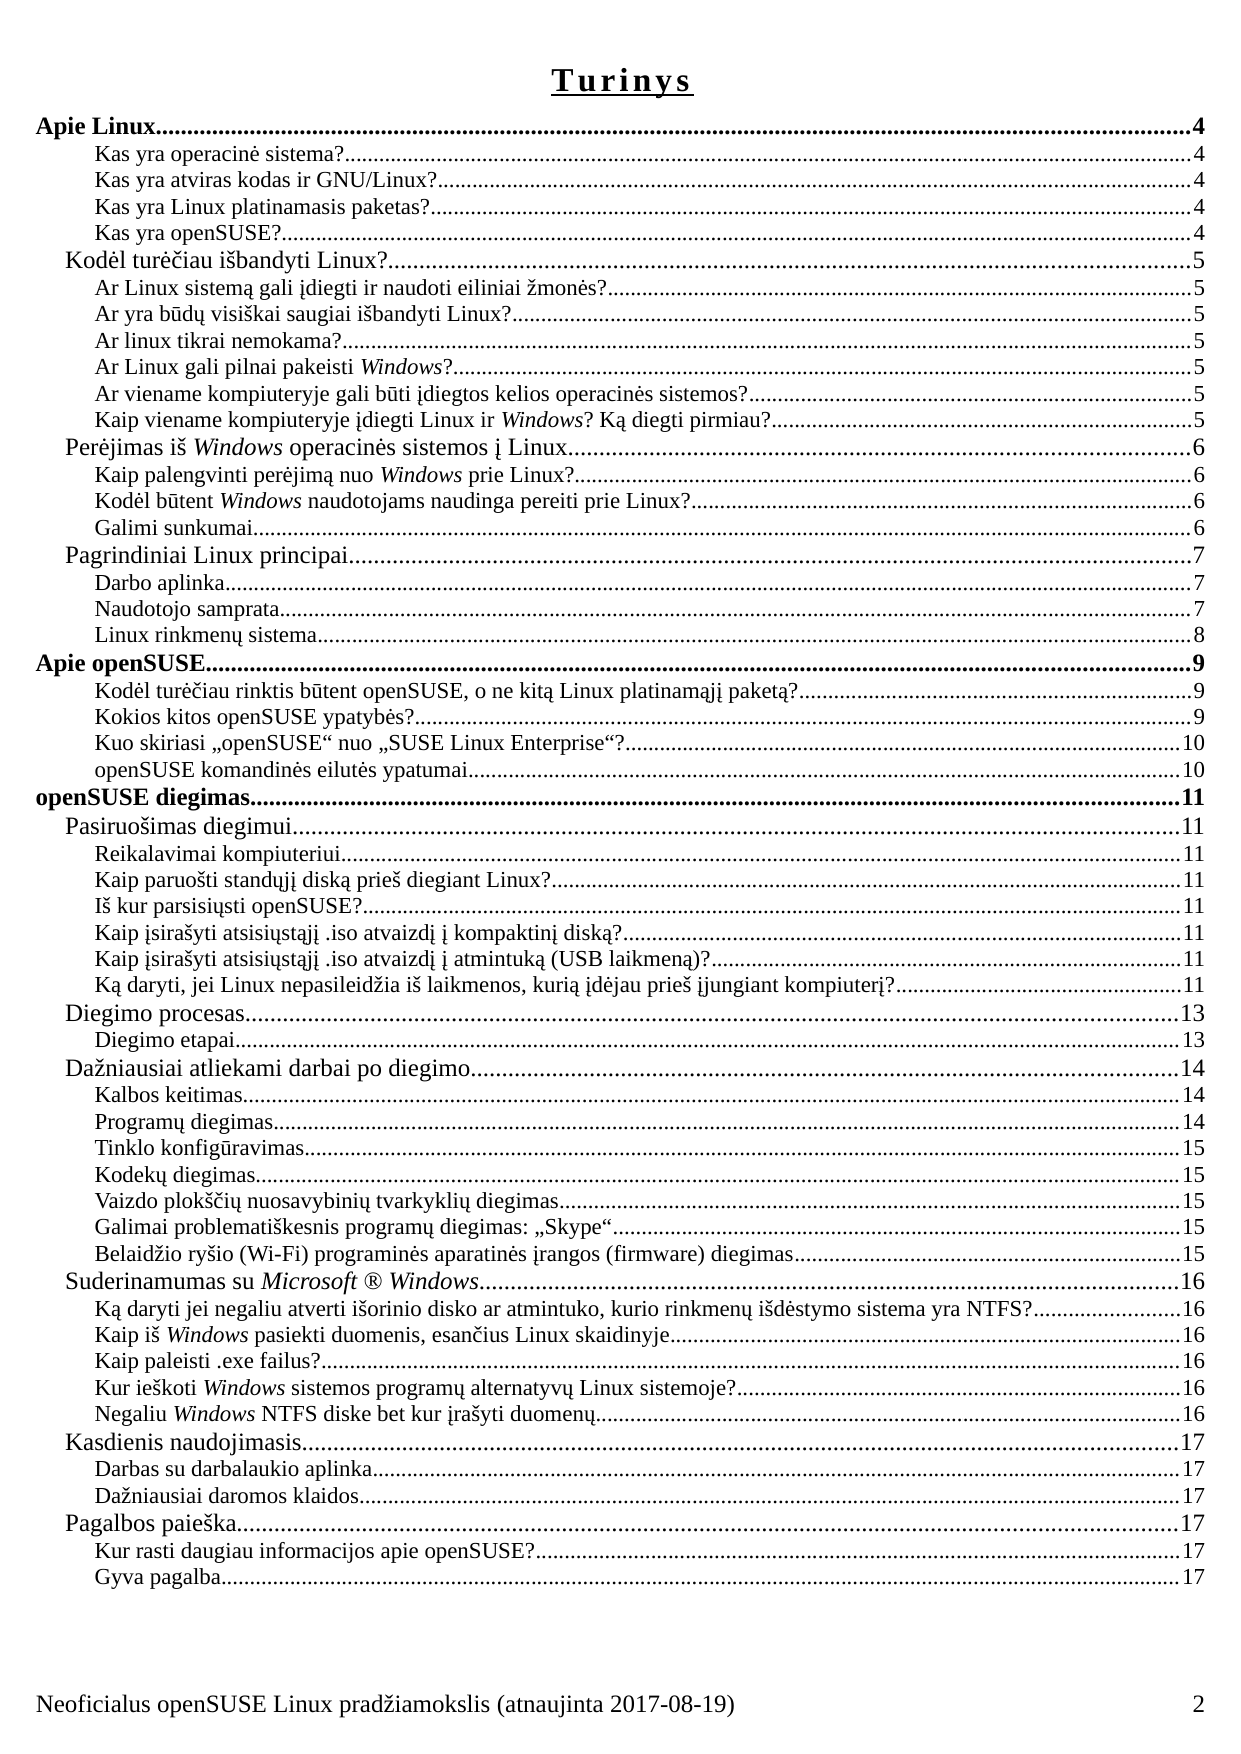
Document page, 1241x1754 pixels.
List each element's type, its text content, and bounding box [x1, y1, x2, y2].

text Diegimo procesas 13 [65, 998, 1205, 1026]
text Kaip viename kompiuteryje įdiegti Linux ir Windows? Ką diegti pirmiau? 5 [94, 406, 1205, 432]
text Kodėl turėčiau išbandyti Linux? 5 [65, 245, 1205, 274]
text Vaizdo plokščių nuosavybinių tvarkyklių diegimas 15 [94, 1187, 1205, 1213]
text Dažniausiai atliekami darbai po diegimo 14 [65, 1053, 1205, 1082]
text Apie Linux 4 [35, 111, 1205, 140]
text Kur rasti daugiau informacijos apie openSUSE? 17 [94, 1537, 1205, 1563]
text Belaidžio ryšio (Wi-Fi) programinės aparatinės įrangos (firmware) diegimas 15 [94, 1240, 1205, 1266]
text Suderinamumas su Microsoft ® Windows 16 [65, 1266, 1205, 1295]
text Pasiruošimas diegimui 11 [65, 811, 1205, 839]
text openSUSE diegimas 11 [35, 782, 1205, 811]
text Kasdienis naudojimasis 17 [65, 1427, 1205, 1455]
text Ar linux tikrai nemokama? 5 [94, 327, 1205, 353]
text Ar Linux sistemą gali įdiegti ir naudoti eiliniai žmonės? 5 [94, 274, 1205, 301]
subtitle Turinys [35, 60, 1205, 99]
text Naudotojo samprata 7 [94, 595, 1205, 622]
text Negaliu Windows NTFS diske bet kur įrašyti duomenų 16 [94, 1400, 1205, 1427]
text Gyva pagalba 17 [94, 1563, 1205, 1589]
text Kaip paleisti .exe failus? 16 [94, 1347, 1205, 1374]
text openSUSE komandinės eilutės ypatumai 10 [94, 756, 1205, 782]
text Kodėl būtent Windows naudotojams naudinga pereiti prie Linux? 6 [94, 487, 1205, 514]
text Perėjimas iš Windows operacinės sistemos į Linux 6 [65, 432, 1205, 461]
text Reikalavimai kompiuteriui 11 [94, 839, 1205, 866]
text Kaip iš Windows pasiekti duomenis, esančius Linux skaidinyje 16 [94, 1321, 1205, 1347]
text Kas yra operacinė sistema? 4 [94, 140, 1205, 166]
text Kaip įsirašyti atsisiųstąjį .iso atvaizdį į kompaktinį diską? 11 [94, 919, 1205, 945]
text Linux rinkmenų sistema 8 [94, 622, 1205, 648]
text Kaip palengvinti perėjimą nuo Windows prie Linux? 6 [94, 461, 1205, 487]
text Darbas su darbalaukio aplinka 17 [94, 1455, 1205, 1482]
text Galimai problematiškesnis programų diegimas: „Skype“ 15 [94, 1213, 1205, 1240]
text Kas yra atviras kodas ir GNU/Linux? 4 [94, 166, 1205, 193]
text Ar Linux gali pilnai pakeisti Windows? 5 [94, 353, 1205, 379]
text Diegimo etapai 13 [94, 1026, 1205, 1053]
text Apie openSUSE 9 [35, 648, 1205, 677]
text Kokios kitos openSUSE ypatybės? 9 [94, 703, 1205, 729]
text Ką daryti, jei Linux nepasileidžia iš laikmenos, kurią įdėjau prieš įjungiant kompiuterį? 11 [94, 971, 1205, 998]
text Tinklo konfigūravimas 15 [94, 1134, 1205, 1161]
text Kodėl turėčiau rinktis būtent openSUSE, o ne kitą Linux platinamąjį paketą? 9 [94, 677, 1205, 703]
text Darbo aplinka 7 [94, 569, 1205, 595]
text Iš kur parsisiųsti openSUSE? 11 [94, 892, 1205, 919]
text Galimi sunkumai 6 [94, 514, 1205, 540]
text Pagalbos paieška 17 [65, 1508, 1205, 1537]
text Kaip įsirašyti atsisiųstąjį .iso atvaizdį į atmintuką (USB laikmeną)? 11 [94, 945, 1205, 971]
text Kas yra openSUSE? 4 [94, 219, 1205, 245]
text Programų diegimas 14 [94, 1108, 1205, 1134]
text Ar viename kompiuteryje gali būti įdiegtos kelios operacinės sistemos? 5 [94, 379, 1205, 406]
text Kalbos keitimas 14 [94, 1082, 1205, 1108]
text Kaip paruošti standųjį diską prieš diegiant Linux? 11 [94, 866, 1205, 892]
text Ar yra būdų visiškai saugiai išbandyti Linux? 5 [94, 301, 1205, 327]
text Dažniausiai daromos klaidos 17 [94, 1482, 1205, 1508]
text Ką daryti jei negaliu atverti išorinio disko ar atmintuko, kurio rinkmenų išdėstymo sistema yra NTFS? 16 [94, 1295, 1205, 1321]
text Pagrindiniai Linux principai 7 [65, 540, 1205, 569]
text Kas yra Linux platinamasis paketas? 4 [94, 193, 1205, 219]
text Kur ieškoti Windows sistemos programų alternatyvų Linux sistemoje? 16 [94, 1374, 1205, 1400]
text Kuo skiriasi „openSUSE“ nuo „SUSE Linux Enterprise“? 10 [94, 729, 1205, 756]
text Kodekų diegimas 15 [94, 1161, 1205, 1187]
